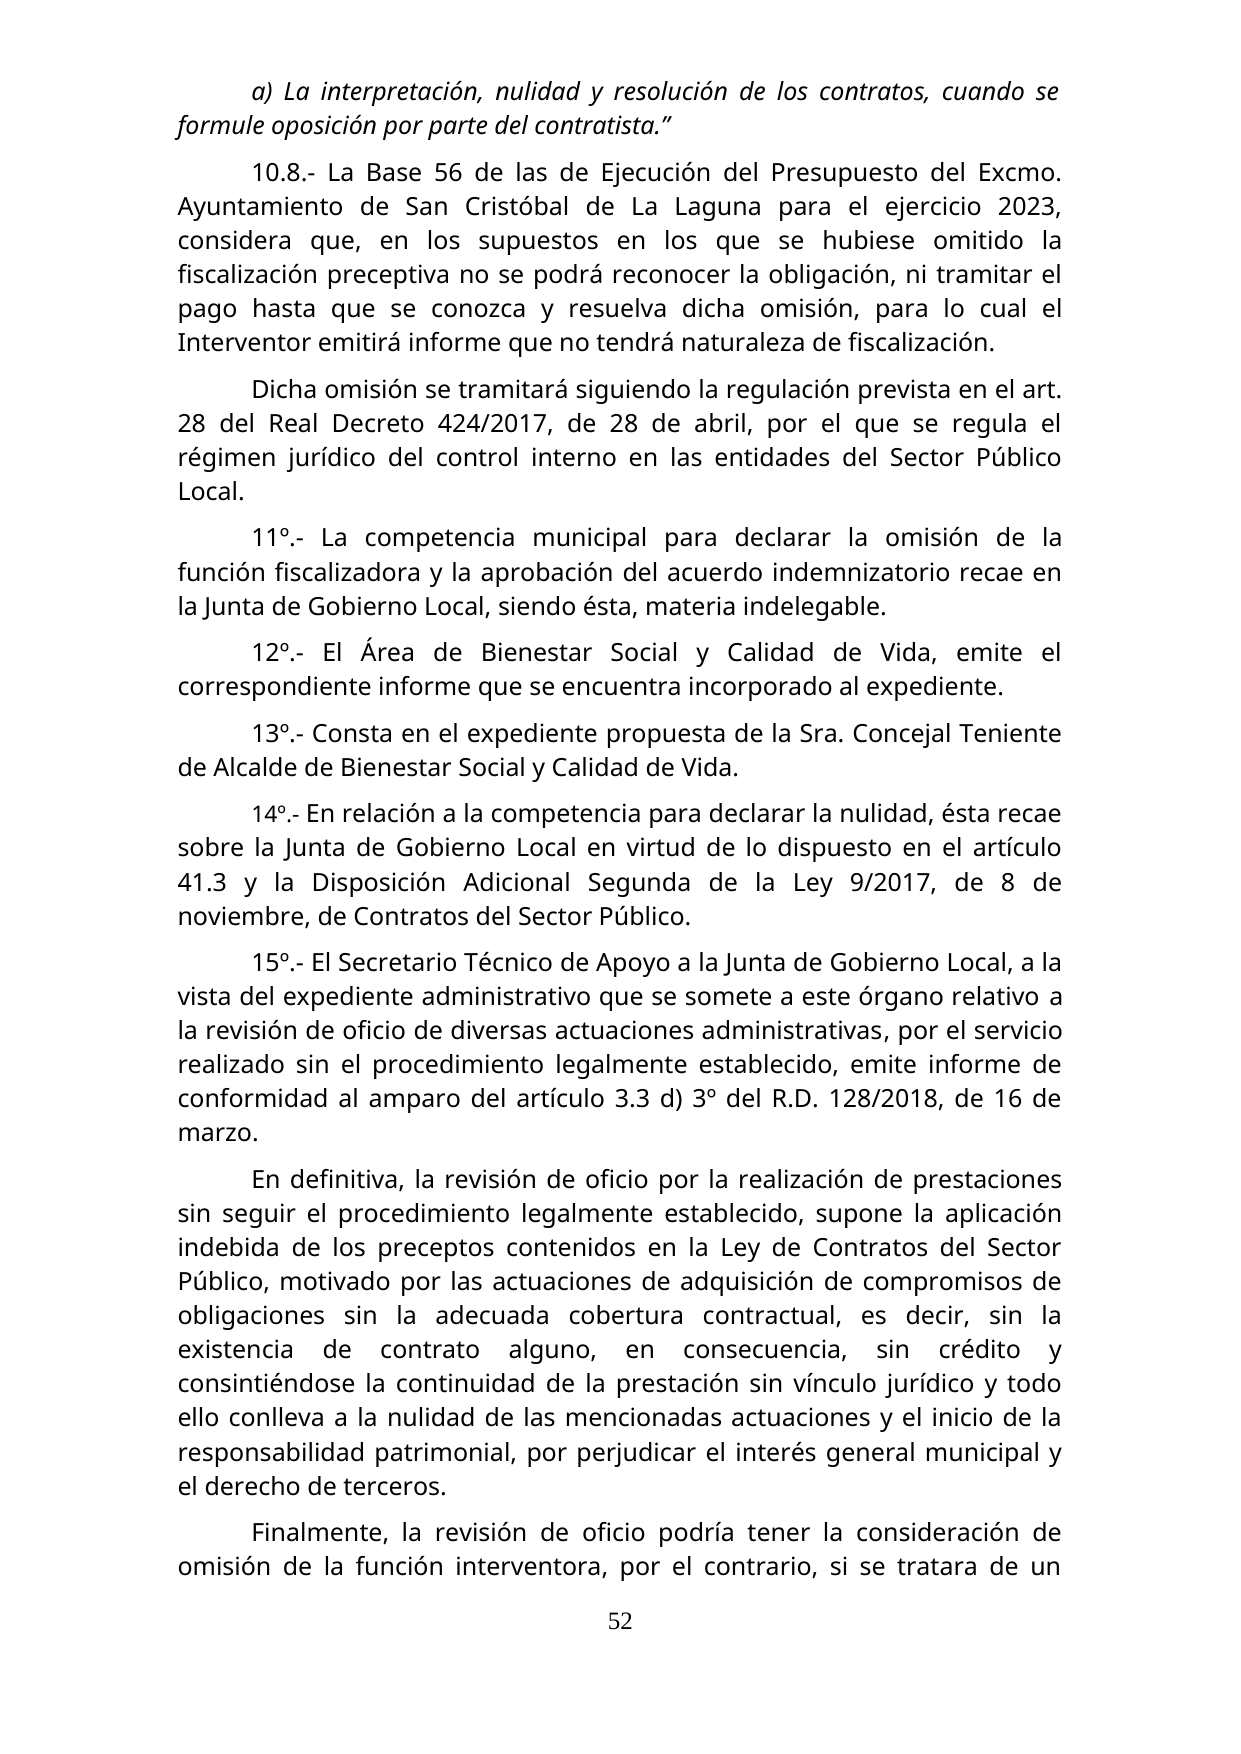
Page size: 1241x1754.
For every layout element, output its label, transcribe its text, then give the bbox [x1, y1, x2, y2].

text 13º.- Consta en el expediente propuesta de la Sra. Concejal Teniente de Alcalde de Bienestar Social y Calidad de Vida. [177, 715, 1063, 783]
text 14º.- En relación a la competencia para declarar la nulidad, ésta recae sobre la Junta de Gobierno Local en virtud de lo dispuesto en el artículo 41.3 y la Disposición Adicional Segunda de la Ley 9/2017, de 8 de noviembre, de Contratos del Sector Público. [177, 796, 1063, 932]
text 10.8.- La Base 56 de las de Ejecución del Presupuesto del Excmo. Ayuntamiento de San Cristóbal de La Laguna para el ejercicio 2023, considera que, en los supuestos en los que se hubiese omitido la fiscalización preceptiva no se podrá reconocer la obligación, ni tramitar el pago hasta que se conozca y resuelva dicha omisión, para lo cual el Interventor emitirá informe que no tendrá naturaleza de fiscalización. [177, 154, 1063, 359]
subtitle 15º.- El Secretario Técnico de Apoyo a la Junta de Gobierno Local, a la vista del expediente administrativo que se somete a este órgano relativo a la revisión de oficio de diversas actuaciones administrativas, por el servicio realizado sin el procedimiento legalmente establecido, emite informe de conformidad al amparo del artículo 3.3 d) 3º del R.D. 128/2018, de 16 de marzo. [177, 945, 1063, 1149]
text 12º.- El Área de Bienestar Social y Calidad de Vida, emite el correspondiente informe que se encuentra incorporado al expediente. [177, 635, 1063, 703]
text 11º.- La competencia municipal para declarar la omisión de la función fiscalizadora y la aprobación del acuerdo indemnizatorio recae en la Junta de Gobierno Local, siendo ésta, materia indelegable. [177, 520, 1063, 622]
text Dicha omisión se tramitará siguiendo la regulación prevista en el art. 28 del Real Decreto 424/2017, de 28 de abril, por el que se regula el régimen jurídico del control interno en las entidades del Sector Público Local. [177, 371, 1063, 508]
text En definitiva, la revisión de oficio por la realización de prestaciones sin seguir el procedimiento legalmente establecido, supone la aplicación indebida de los preceptos contenidos en la Ley de Contratos del Sector Público, motivado por las actuaciones de adquisición de compromisos de obligaciones sin la adecuada cobertura contractual, es decir, sin la existencia de contrato alguno, en consecuencia, sin crédito y consintiéndose la continuidad de la prestación sin vínculo jurídico y todo ello conlleva a la nulidad de las mencionadas actuaciones y el inicio de la responsabilidad patrimonial, por perjudicar el interés general municipal y el derecho de terceros. [177, 1162, 1063, 1502]
text a) La interpretación, nulidad y resolución de los contratos, cuando se formule oposición por parte del contratista.” [177, 74, 1063, 142]
text Finalmente, la revisión de oficio podría tener la consideración de omisión de la función interventora, por el contrario, si se tratara de un [177, 1515, 1063, 1583]
